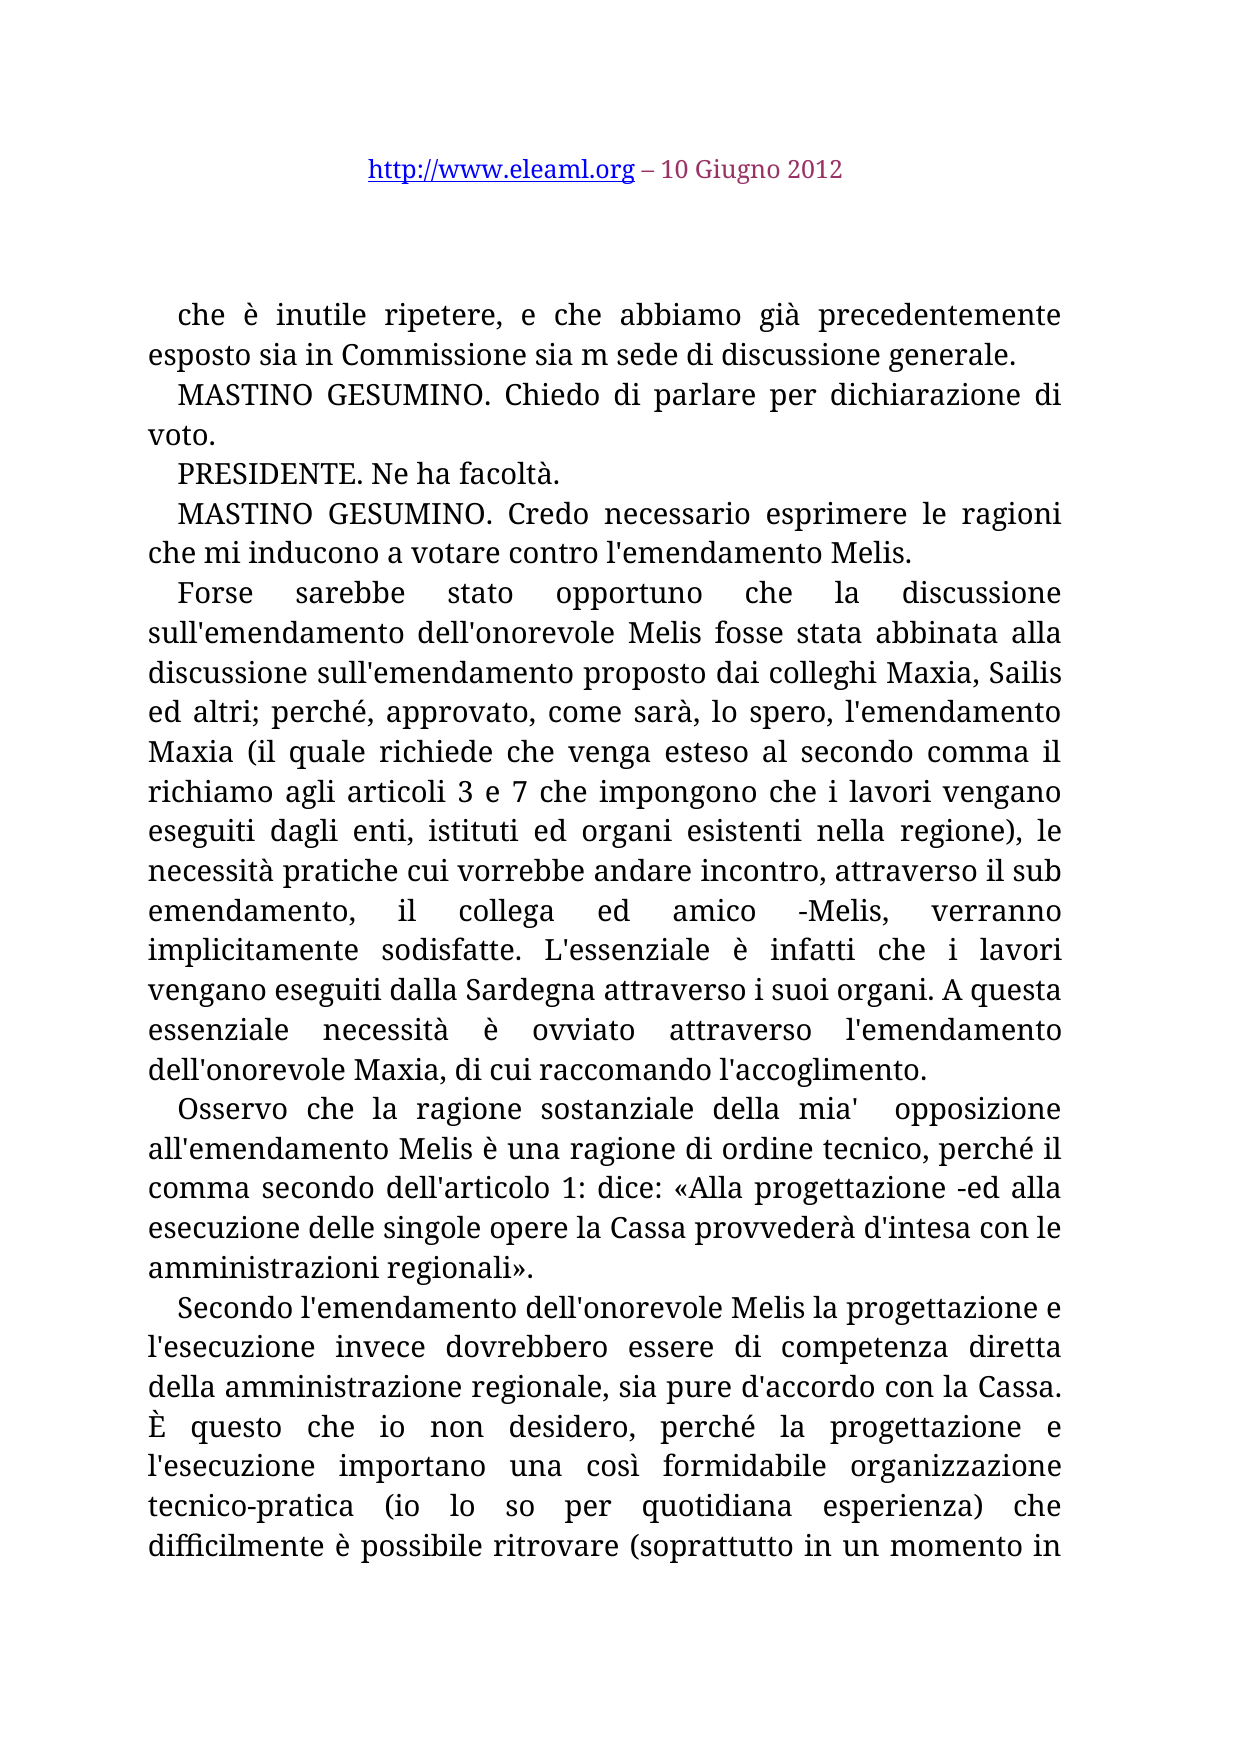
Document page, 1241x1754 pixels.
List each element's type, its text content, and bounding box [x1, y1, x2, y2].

text Secondo l'emendamento dell'onorevole Melis la progettazione e l'esecuzione invece dovrebbero essere di competenza diretta della amministrazione regionale, sia pure d'accordo con la Cassa. È questo che io non desidero, perché la progettazione e l'esecuzione importano una così formidabile organizzazione tecnico-pratica (io lo so per quotidiana esperienza) che difficilmente è possibile ritrovare (soprattutto in un momento in [148, 1287, 1063, 1565]
text MASTINO GESUMINO. Chiedo di parlare per dichiarazione di voto. [148, 374, 1063, 453]
text che è inutile ripetere, e che abbiamo già precedentemente esposto sia in Commissione sia m sede di discussione generale. [148, 295, 1063, 374]
text PRESIDENTE. Ne ha facoltà. [148, 453, 1063, 493]
text MASTINO GESUMINO. Credo necessario esprimere le ragioni che mi inducono a votare contro l'emendamento Melis. [148, 493, 1063, 572]
text Forse sarebbe stato opportuno che la discussione sull'emendamento dell'onorevole Melis fosse stata abbinata alla discussione sull'emendamento proposto dai colleghi Maxia, Sailis ed altri; perché, approvato, come sarà, lo spero, l'emendamento Maxia (il quale richiede che venga esteso al secondo comma il richiamo agli articoli 3 e 7 che impongono che i lavori vengano eseguiti dagli enti, istituti ed organi esistenti nella regione), le necessità pratiche cui vorrebbe andare incontro, attraverso il sub emendamento, il collega ed amico -Melis, verranno implicitamente sodisfatte. L'essenziale è infatti che i lavori vengano eseguiti dalla Sardegna attraverso i suoi organi. A questa essenziale necessità è ovviato attraverso l'emendamento dell'onorevole Maxia, di cui raccomando l'accoglimento. [148, 572, 1063, 1088]
text Osservo che la ragione sostanziale della mia' opposizione all'emendamento Melis è una ragione di ordine tecnico, perché il comma secondo dell'articolo 1: dice: «Alla progettazione -ed alla esecuzione delle singole opere la Cassa provvederà d'intesa con le amministrazioni regionali». [148, 1088, 1063, 1287]
